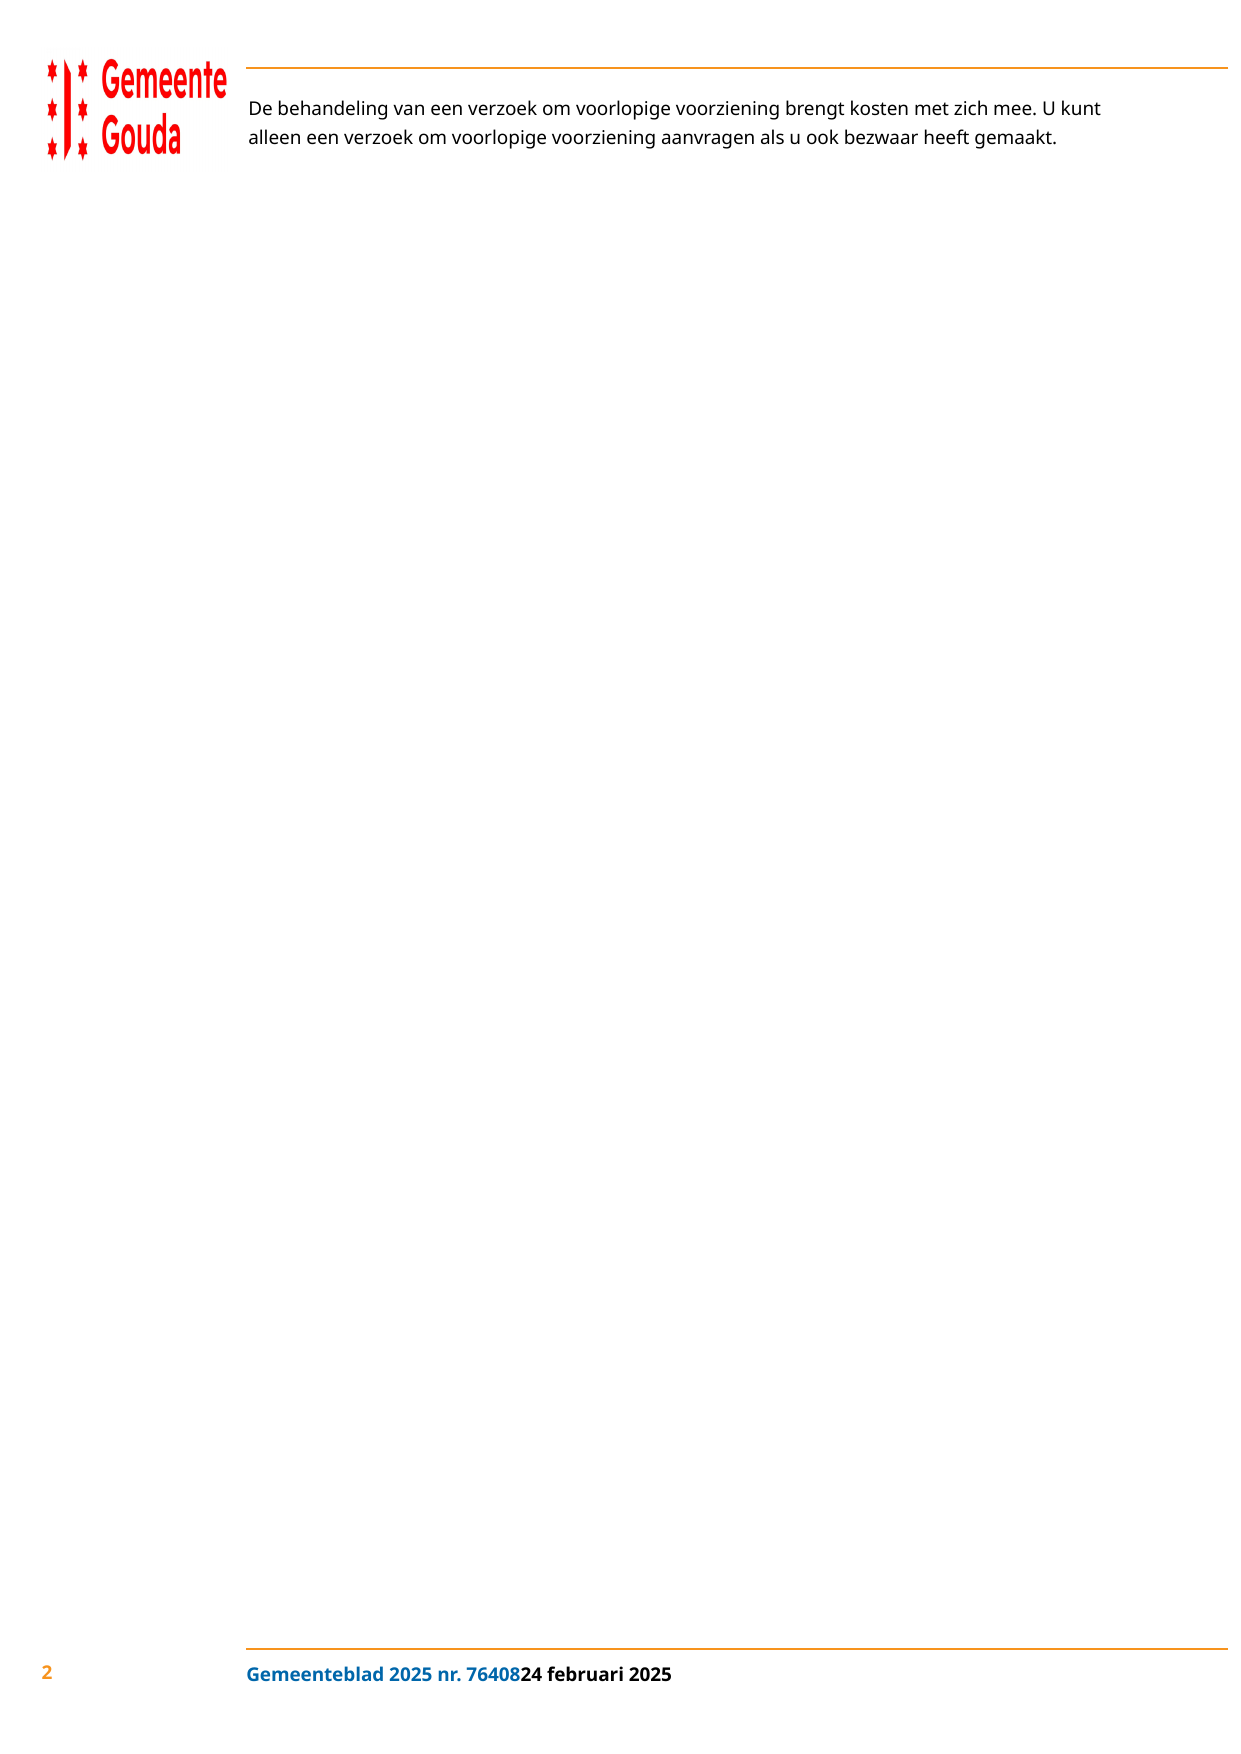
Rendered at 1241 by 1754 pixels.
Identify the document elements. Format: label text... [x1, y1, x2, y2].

picture [41, 47, 231, 172]
text De behandeling van een verzoek om voorlopige voorziening brengt kosten met zich mee. U kunt alleen een verzoek om voorlopige voorziening aanvragen als u ook bezwaar heeft gemaakt. [248, 95, 1152, 150]
